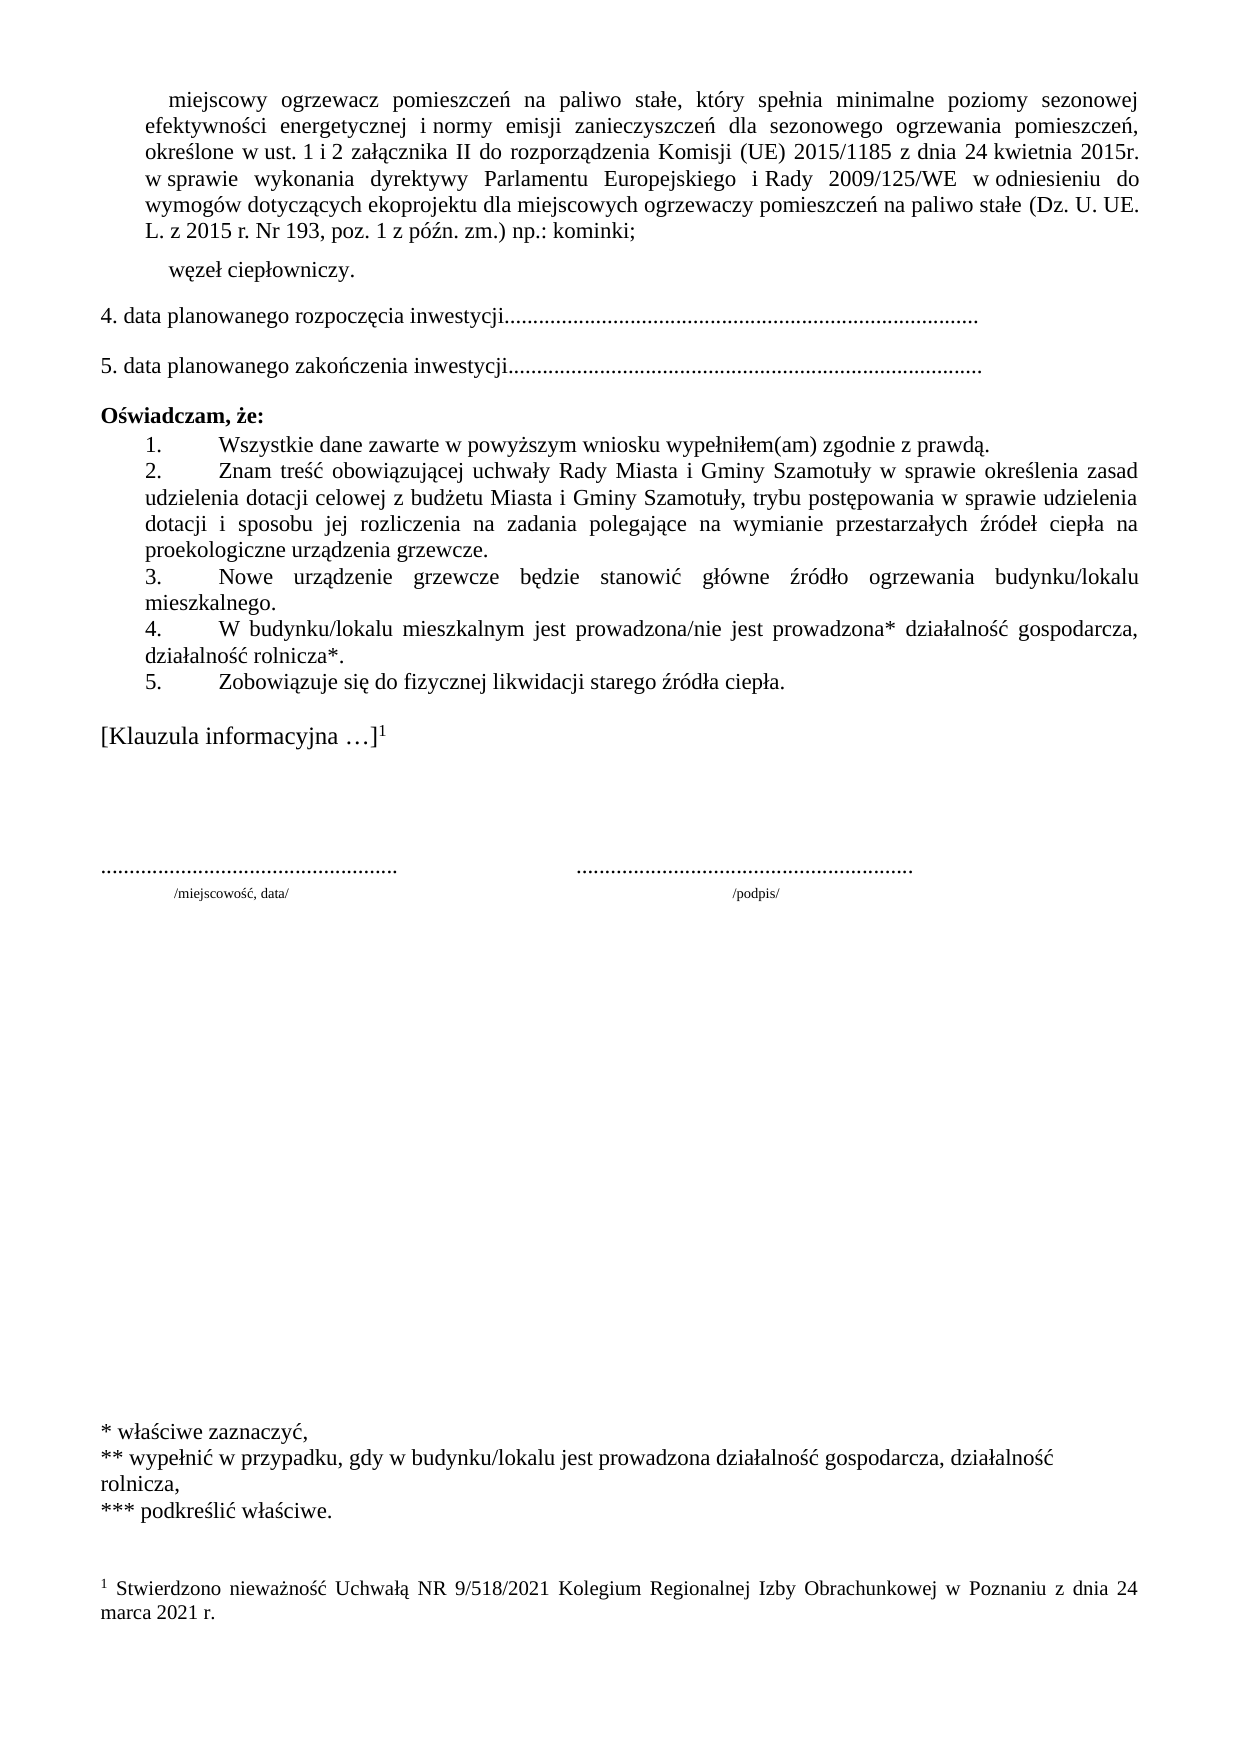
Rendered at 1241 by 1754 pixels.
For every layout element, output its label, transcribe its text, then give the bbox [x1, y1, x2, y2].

list Nowe urządzenie grzewcze będzie stanowić główne źródło ogrzewania budynku/lokalu mieszkalnego. [145, 563, 1140, 615]
text .................................................... ........................................................... [100, 852, 1140, 879]
text Oświadczam, że: [100, 396, 1140, 431]
text 5. data planowanego zakończenia inwestycji................................................................................... [100, 345, 1140, 381]
list Znam treść obowiązującej uchwały Rady Miasta i Gminy Szamotuły w sprawie określenia zasad udzielenia dotacji celowej z budżetu Miasta i Gminy Szamotuły, trybu postępowania w sprawie udzielenia dotacji i sposobu jej rozliczenia na zadania polegające na wymianie przestarzałych źródeł ciepła na proekologiczne urządzenia grzewcze. [145, 457, 1140, 563]
text /miejscowość, data/ /podpis/ [100, 885, 1140, 911]
list Wszystkie dane zawarte w powyższym wniosku wypełniłem(am) zgodnie z prawdą. [145, 431, 1140, 457]
text [Klauzula informacyjna …]1 [100, 721, 1140, 749]
text  węzeł ciepłowniczy. [145, 256, 1140, 283]
text ** wypełnić w przypadku, gdy w budynku/lokalu jest prowadzona działalność gospodarcza, działalność rolnicza, [100, 1444, 1140, 1497]
text 1 Stwierdzono nieważność Uchwałą NR 9/518/2021 Kolegium Regionalnej Izby Obrachunkowej w Poznaniu z dnia 24 marca 2021 r. [100, 1576, 1140, 1624]
text *** podkreślić właściwe. [100, 1497, 1140, 1523]
list W budynku/lokalu mieszkalnym jest prowadzona/nie jest prowadzona* działalność gospodarcza, działalność rolnicza*. [145, 615, 1140, 668]
text  miejscowy ogrzewacz pomieszczeń na paliwo stałe, który spełnia minimalne poziomy sezonowej efektywności energetycznej i normy emisji zanieczyszczeń dla sezonowego ogrzewania pomieszczeń, określone w ust. 1 i 2 załącznika II do rozporządzenia Komisji (UE) 2015/1185 z dnia 24 kwietnia 2015r. w sprawie wykonania dyrektywy Parlamentu Europejskiego i Rady 2009/125/WE w odniesieniu do wymogów dotyczących ekoprojektu dla miejscowych ogrzewaczy pomieszczeń na paliwo stałe (Dz. U. UE. L. z 2015 r. Nr 193, poz. 1 z późn. zm.) np.: kominki; [145, 86, 1140, 244]
text * właściwe zaznaczyć, [100, 1418, 1140, 1444]
list Zobowiązuje się do fizycznej likwidacji starego źródła ciepła. [145, 668, 1140, 694]
text 4. data planowanego rozpoczęcia inwestycji................................................................................... [100, 295, 1140, 331]
